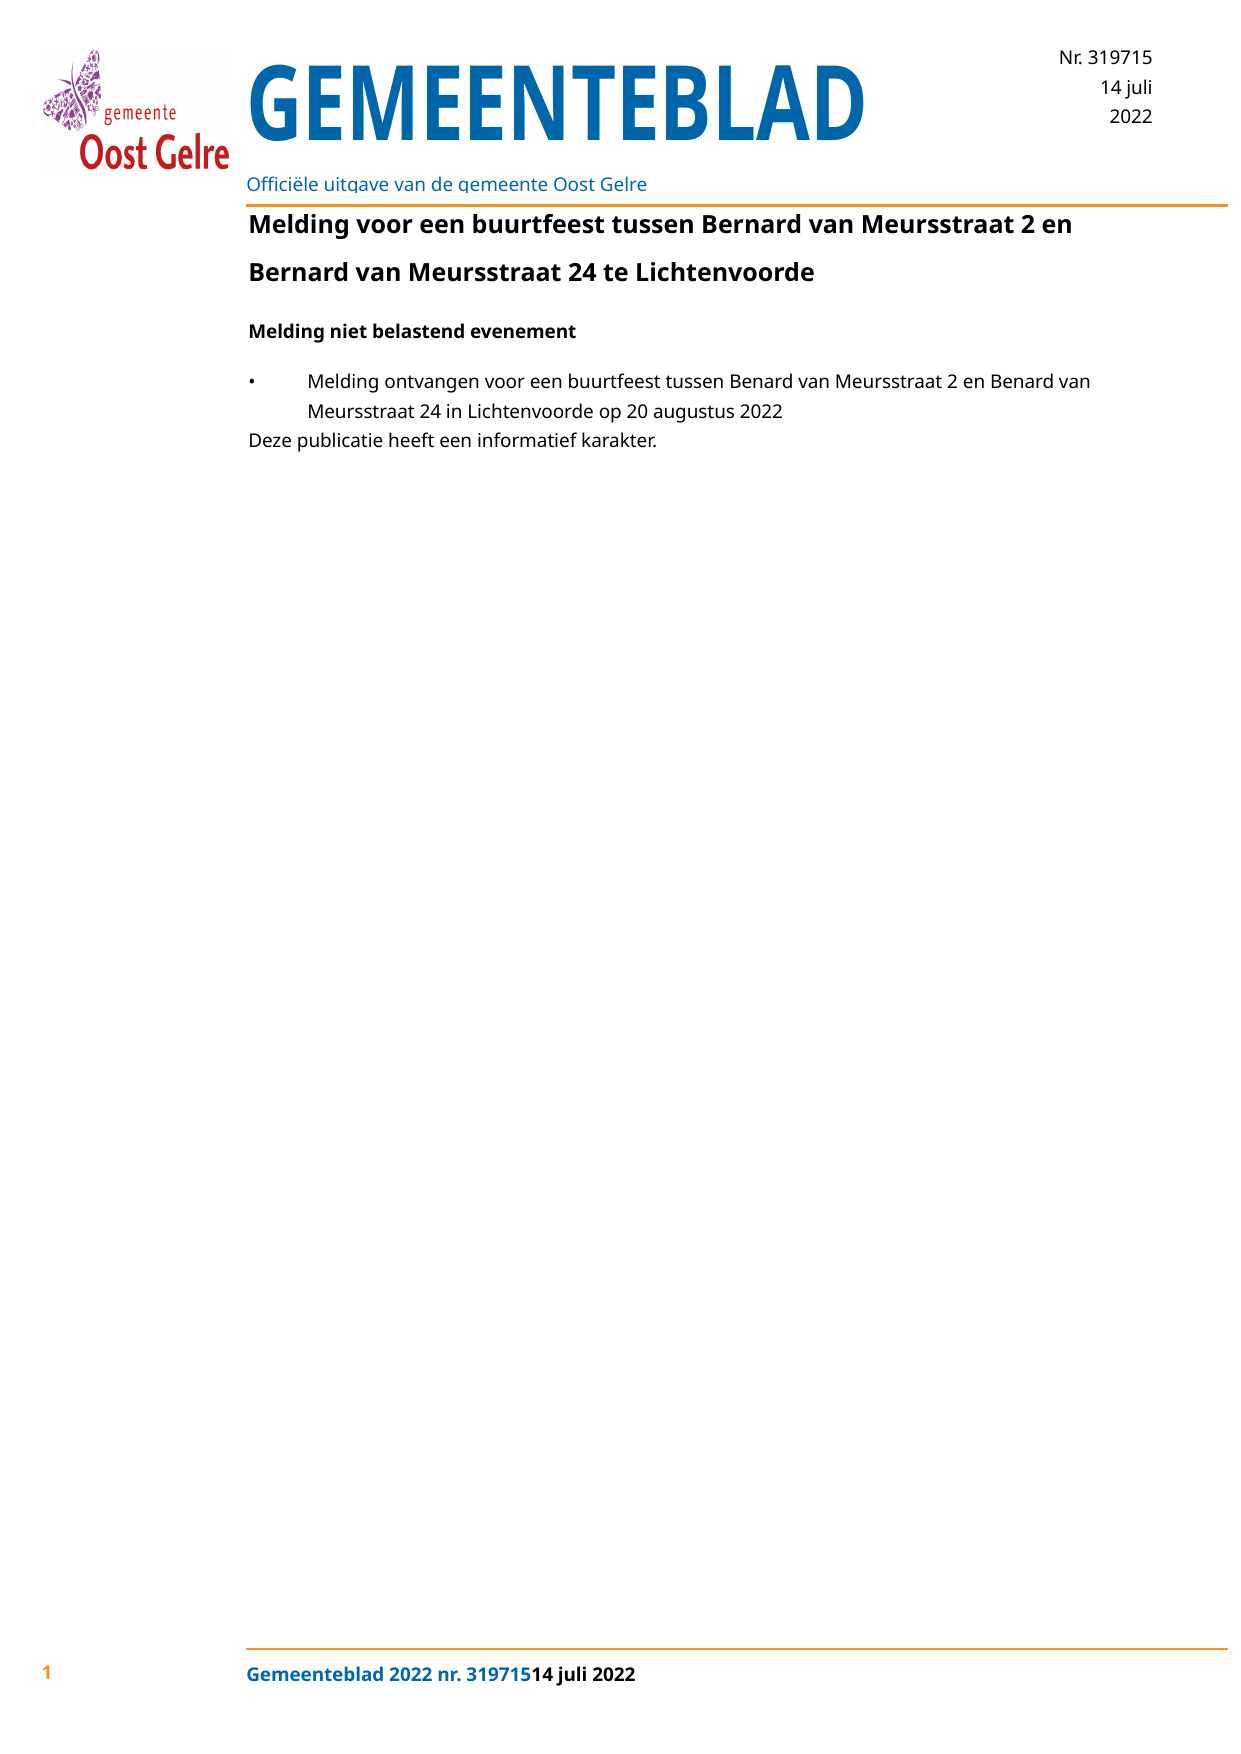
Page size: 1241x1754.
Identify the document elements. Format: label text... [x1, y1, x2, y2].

text Melding niet belastend evenement [248, 318, 1152, 344]
text Deze publicatie heeft een informatief karakter. [248, 427, 1152, 453]
text Melding voor een buurtfeest tussen Bernard van Meursstraat 2 en Bernard van Meursstraat 24 te Lichtenvoorde [248, 207, 1152, 288]
picture [41, 47, 231, 172]
list Melding ontvangen voor een buurtfeest tussen Benard van Meursstraat 2 en Benard van Meursstraat 24 in Lichtenvoorde op 20 augustus 2022 [248, 368, 1152, 424]
